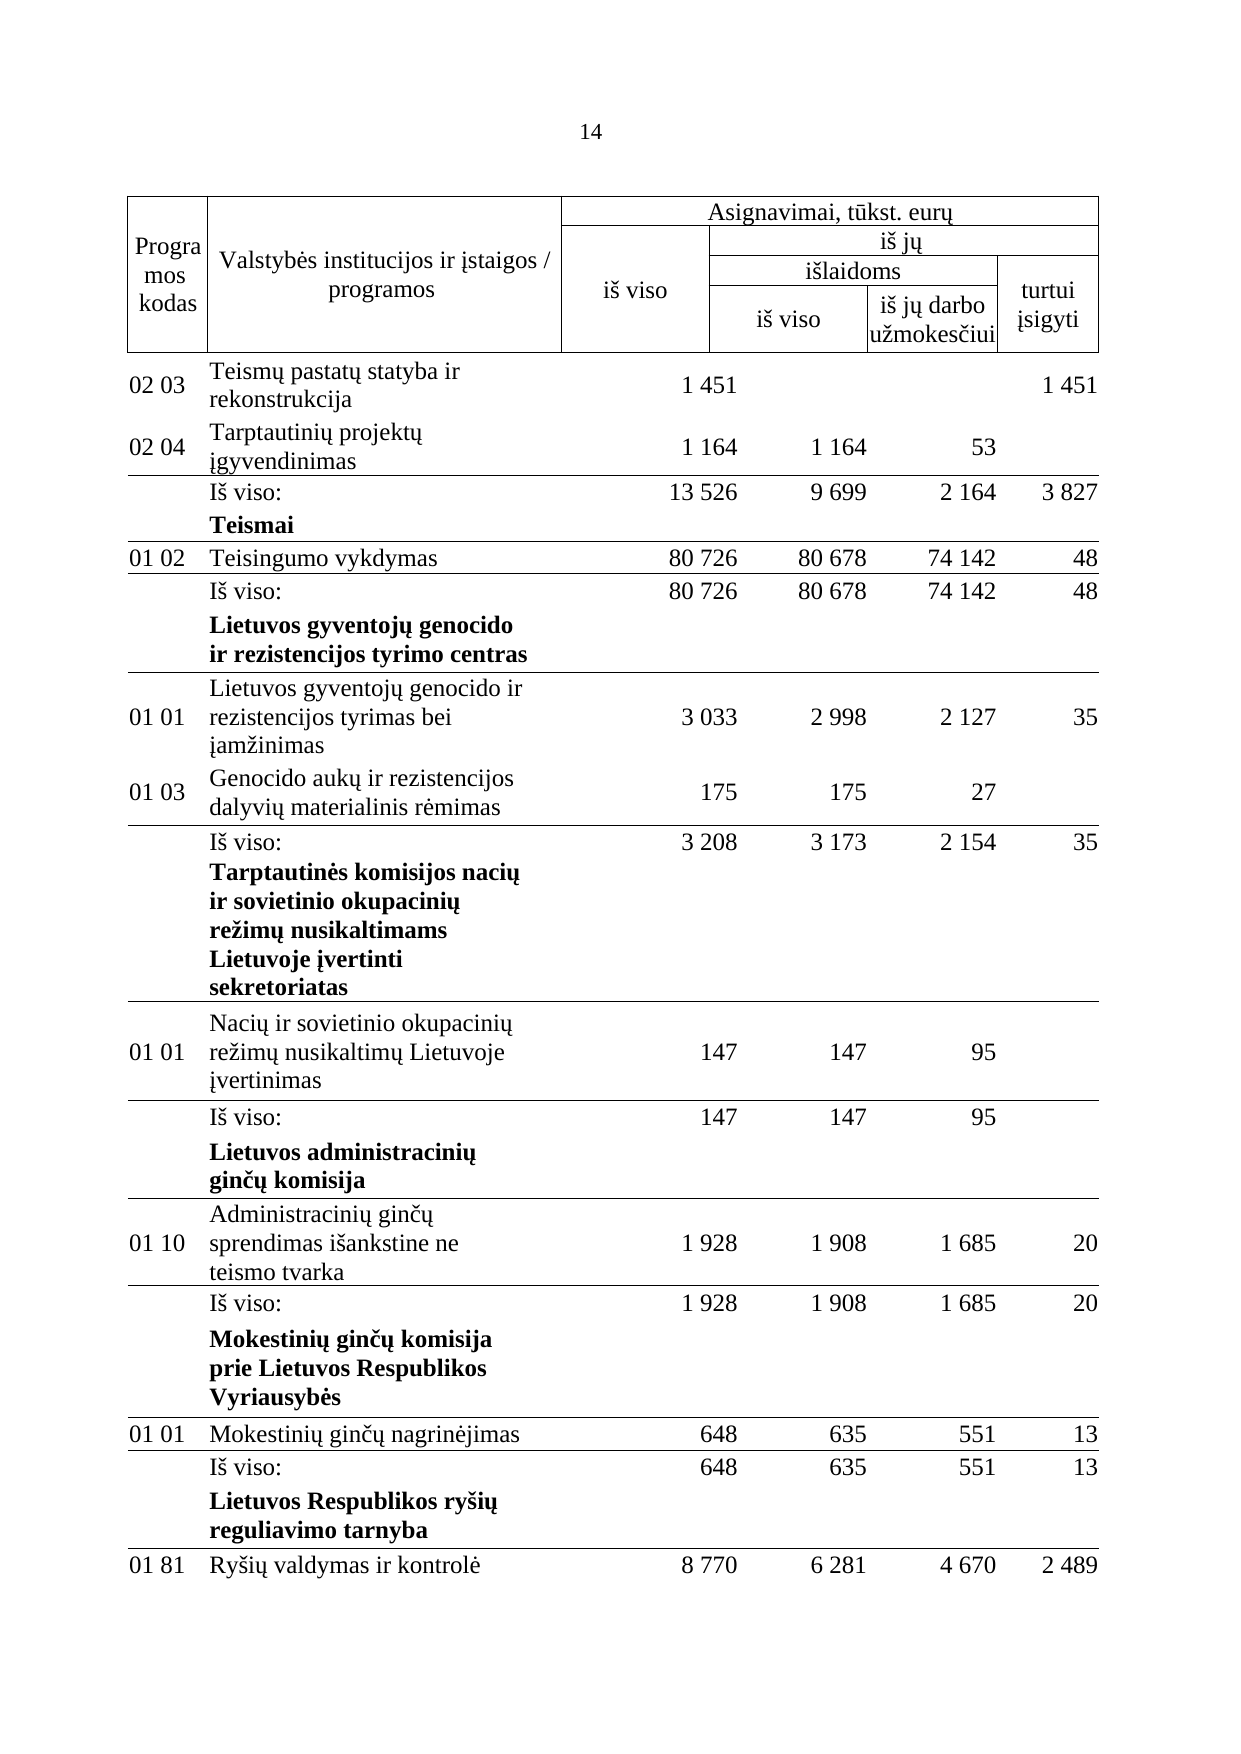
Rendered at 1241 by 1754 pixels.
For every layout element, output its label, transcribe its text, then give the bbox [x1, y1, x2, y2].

table_cell [128, 574, 208, 606]
table_cell [533, 826, 604, 857]
table_cell [868, 1482, 997, 1548]
table_cell 8 770 [604, 1549, 738, 1581]
table_cell 80 678 [739, 574, 868, 606]
table_cell [128, 1133, 208, 1198]
table_cell [997, 606, 1099, 672]
table_cell 2 127 [868, 673, 997, 759]
table_cell [997, 1482, 1099, 1548]
table_cell [604, 858, 738, 1001]
table_cell 551 [868, 1418, 997, 1449]
table_cell [997, 418, 1099, 475]
table_cell Lietuvos administracinių ginčų komisija [208, 1133, 533, 1198]
table_cell [739, 1133, 868, 1198]
table_cell [739, 353, 868, 417]
table_cell [604, 1482, 738, 1548]
table_cell 9 699 [739, 476, 868, 508]
table_cell 1 451 [997, 353, 1099, 417]
table_cell [128, 1286, 208, 1318]
table_cell [997, 508, 1099, 541]
table_cell 1 685 [868, 1199, 997, 1285]
table_cell Iš viso: [208, 1101, 533, 1132]
table_cell 01 81 [128, 1549, 208, 1581]
table_cell [868, 353, 997, 417]
table_cell [868, 1318, 997, 1417]
table_cell 20 [997, 1199, 1099, 1285]
table_cell turtui įsigyti [998, 256, 1098, 352]
table_cell [533, 1549, 604, 1581]
table_cell Mokestinių ginčų nagrinėjimas [208, 1418, 533, 1449]
table_cell [533, 673, 604, 759]
table_cell 01 03 [128, 759, 208, 825]
table_cell [128, 1482, 208, 1548]
table_cell iš jų [710, 226, 1098, 255]
table_cell Iš viso: [208, 476, 533, 508]
table_cell 147 [739, 1101, 868, 1132]
table_cell 53 [868, 418, 997, 475]
table_cell 2 998 [739, 673, 868, 759]
table_cell Ryšių valdymas ir kontrolė [208, 1549, 533, 1581]
table_cell [128, 1318, 208, 1417]
table_cell [739, 1318, 868, 1417]
table_cell 2 164 [868, 476, 997, 508]
table_cell 1 908 [739, 1286, 868, 1318]
table_cell 635 [739, 1418, 868, 1449]
table_cell [868, 1133, 997, 1198]
table_cell [533, 1199, 604, 1285]
table_cell [604, 1318, 738, 1417]
table_cell [533, 1318, 604, 1417]
table_cell Lietuvos gyventojų genocido ir rezistencijos tyrimas bei įamžinimas [208, 673, 533, 759]
table_cell [533, 1418, 604, 1449]
table_cell [533, 1286, 604, 1318]
table_cell 3 208 [604, 826, 738, 857]
table_cell [533, 476, 604, 508]
table_cell 02 04 [128, 418, 208, 475]
table_cell 3 033 [604, 673, 738, 759]
table_cell 635 [739, 1451, 868, 1482]
table_cell [533, 606, 604, 672]
table_cell 2 489 [997, 1549, 1099, 1581]
table_cell [533, 1451, 604, 1482]
table_cell Genocido aukų ir rezistencijos dalyvių materialinis rėmimas [208, 759, 533, 825]
table_cell [604, 1133, 738, 1198]
table_cell 648 [604, 1418, 738, 1449]
table_cell Lietuvos Respublikos ryšių reguliavimo tarnyba [208, 1482, 533, 1548]
table_cell [604, 606, 738, 672]
table_header Progra mos kodas [128, 197, 207, 352]
table_cell 13 526 [604, 476, 738, 508]
table_cell [533, 858, 604, 1001]
table_cell 01 01 [128, 673, 208, 759]
table_cell [128, 476, 208, 508]
table_cell iš viso [710, 286, 867, 352]
table_cell 13 [997, 1418, 1099, 1449]
table_cell [533, 1002, 604, 1100]
table_cell 1 451 [604, 353, 738, 417]
table_cell Iš viso: [208, 574, 533, 606]
table_cell [997, 1002, 1099, 1100]
table_cell 74 142 [868, 574, 997, 606]
table_cell [997, 1101, 1099, 1132]
table_cell [997, 1133, 1099, 1198]
table_cell Iš viso: [208, 1286, 533, 1318]
table_cell 175 [604, 759, 738, 825]
table_cell 1 164 [604, 418, 738, 475]
table_header Asignavimai, tūkst. eurų [562, 197, 1098, 225]
table_cell Teismų pastatų statyba ir rekonstrukcija [208, 353, 533, 417]
table_cell 4 670 [868, 1549, 997, 1581]
table_cell [128, 858, 208, 1001]
table_cell 01 01 [128, 1002, 208, 1100]
table_cell 3 173 [739, 826, 868, 857]
table_cell [533, 418, 604, 475]
table_cell [739, 858, 868, 1001]
table_cell 95 [868, 1002, 997, 1100]
table_cell [533, 508, 604, 541]
table_cell 6 281 [739, 1549, 868, 1581]
table_cell 147 [604, 1002, 738, 1100]
table_cell [997, 858, 1099, 1001]
table_cell [739, 606, 868, 672]
table_cell Mokestinių ginčų komisija prie Lietuvos Respublikos Vyriausybės [208, 1318, 533, 1417]
table_cell 1 928 [604, 1286, 738, 1318]
table_cell 35 [997, 826, 1099, 857]
table_cell 01 02 [128, 542, 208, 573]
table_cell 1 164 [739, 418, 868, 475]
table_cell 02 03 [128, 353, 208, 417]
table_cell 2 154 [868, 826, 997, 857]
table_cell 147 [604, 1101, 738, 1132]
table_cell Tarptautinių projektų įgyvendinimas [208, 418, 533, 475]
table_cell [868, 858, 997, 1001]
table_cell išlaidoms [710, 256, 997, 285]
table_cell 20 [997, 1286, 1099, 1318]
table_cell Nacių ir sovietinio okupacinių režimų nusikaltimų Lietuvoje įvertinimas [208, 1002, 533, 1100]
table_cell 01 10 [128, 1199, 208, 1285]
table_cell Iš viso: [208, 826, 533, 857]
table_cell [997, 1318, 1099, 1417]
table_cell [128, 1451, 208, 1482]
table_cell 1 685 [868, 1286, 997, 1318]
table_cell [533, 1482, 604, 1548]
table_cell 1 928 [604, 1199, 738, 1285]
table_cell 175 [739, 759, 868, 825]
table_cell [533, 542, 604, 573]
table_cell 1 908 [739, 1199, 868, 1285]
table_cell [128, 826, 208, 857]
table_cell [128, 508, 208, 541]
table_cell [533, 574, 604, 606]
table_cell [604, 508, 738, 541]
table_header Valstybės institucijos ir įstaigos / programos [208, 197, 561, 352]
table_cell 80 678 [739, 542, 868, 573]
table_cell iš viso [562, 226, 709, 352]
table_cell [533, 353, 604, 417]
table_cell 13 [997, 1451, 1099, 1482]
table_cell [739, 1482, 868, 1548]
table_cell 3 827 [997, 476, 1099, 508]
table_cell Iš viso: [208, 1451, 533, 1482]
table_cell [533, 759, 604, 825]
table_cell Administracinių ginčų sprendimas išankstine ne teismo tvarka [208, 1199, 533, 1285]
table_cell 27 [868, 759, 997, 825]
table_cell 74 142 [868, 542, 997, 573]
table_cell [997, 759, 1099, 825]
table_cell 551 [868, 1451, 997, 1482]
table_cell [868, 606, 997, 672]
table_cell [533, 1133, 604, 1198]
table_cell [128, 1101, 208, 1132]
table_cell [868, 508, 997, 541]
table_cell 01 01 [128, 1418, 208, 1449]
table_cell Teisingumo vykdymas [208, 542, 533, 573]
table_cell [533, 1101, 604, 1132]
table_cell Tarptautinės komisijos nacių ir sovietinio okupacinių režimų nusikaltimams Lietuvoje įvertinti sekretoriatas [208, 858, 533, 1001]
table_cell 80 726 [604, 574, 738, 606]
table_cell Lietuvos gyventojų genocido ir rezistencijos tyrimo centras [208, 606, 533, 672]
table_cell 48 [997, 542, 1099, 573]
table_cell 35 [997, 673, 1099, 759]
table_cell iš jų darbo užmokesčiui [868, 286, 997, 352]
table_cell 48 [997, 574, 1099, 606]
table_cell 95 [868, 1101, 997, 1132]
table_cell 147 [739, 1002, 868, 1100]
table_cell [739, 508, 868, 541]
table_cell [128, 606, 208, 672]
table_cell Teismai [208, 508, 533, 541]
table_cell 648 [604, 1451, 738, 1482]
table_cell 80 726 [604, 542, 738, 573]
